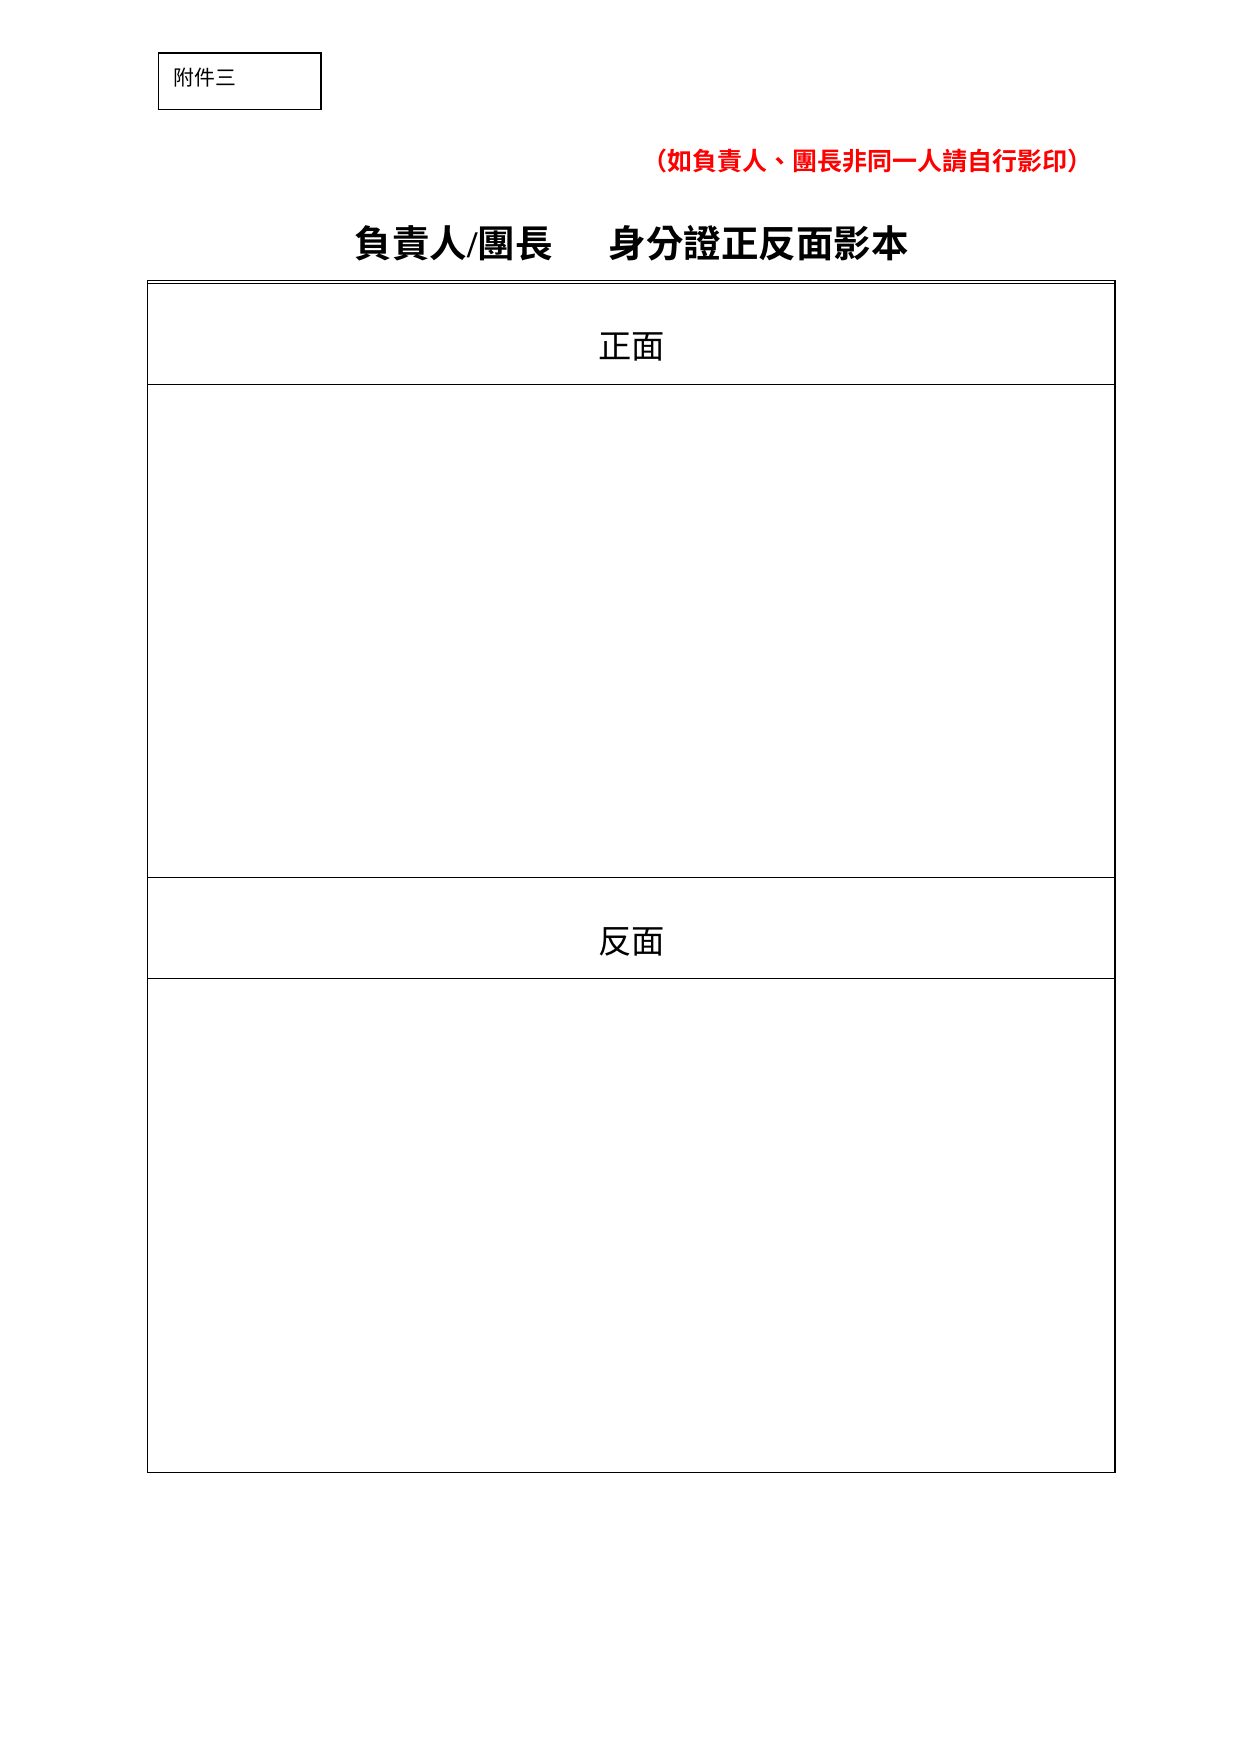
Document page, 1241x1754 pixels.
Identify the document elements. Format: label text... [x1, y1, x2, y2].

table_cell [148, 979, 1114, 1472]
table_cell [148, 385, 1114, 877]
table_cell 反面 [148, 878, 1114, 978]
text （如負責人、團長非同一人請自行影印） [148, 118, 1092, 180]
table_cell 正面 [148, 284, 1114, 383]
table_header 負責人/團長 身分證正反面影本 [148, 180, 1115, 280]
